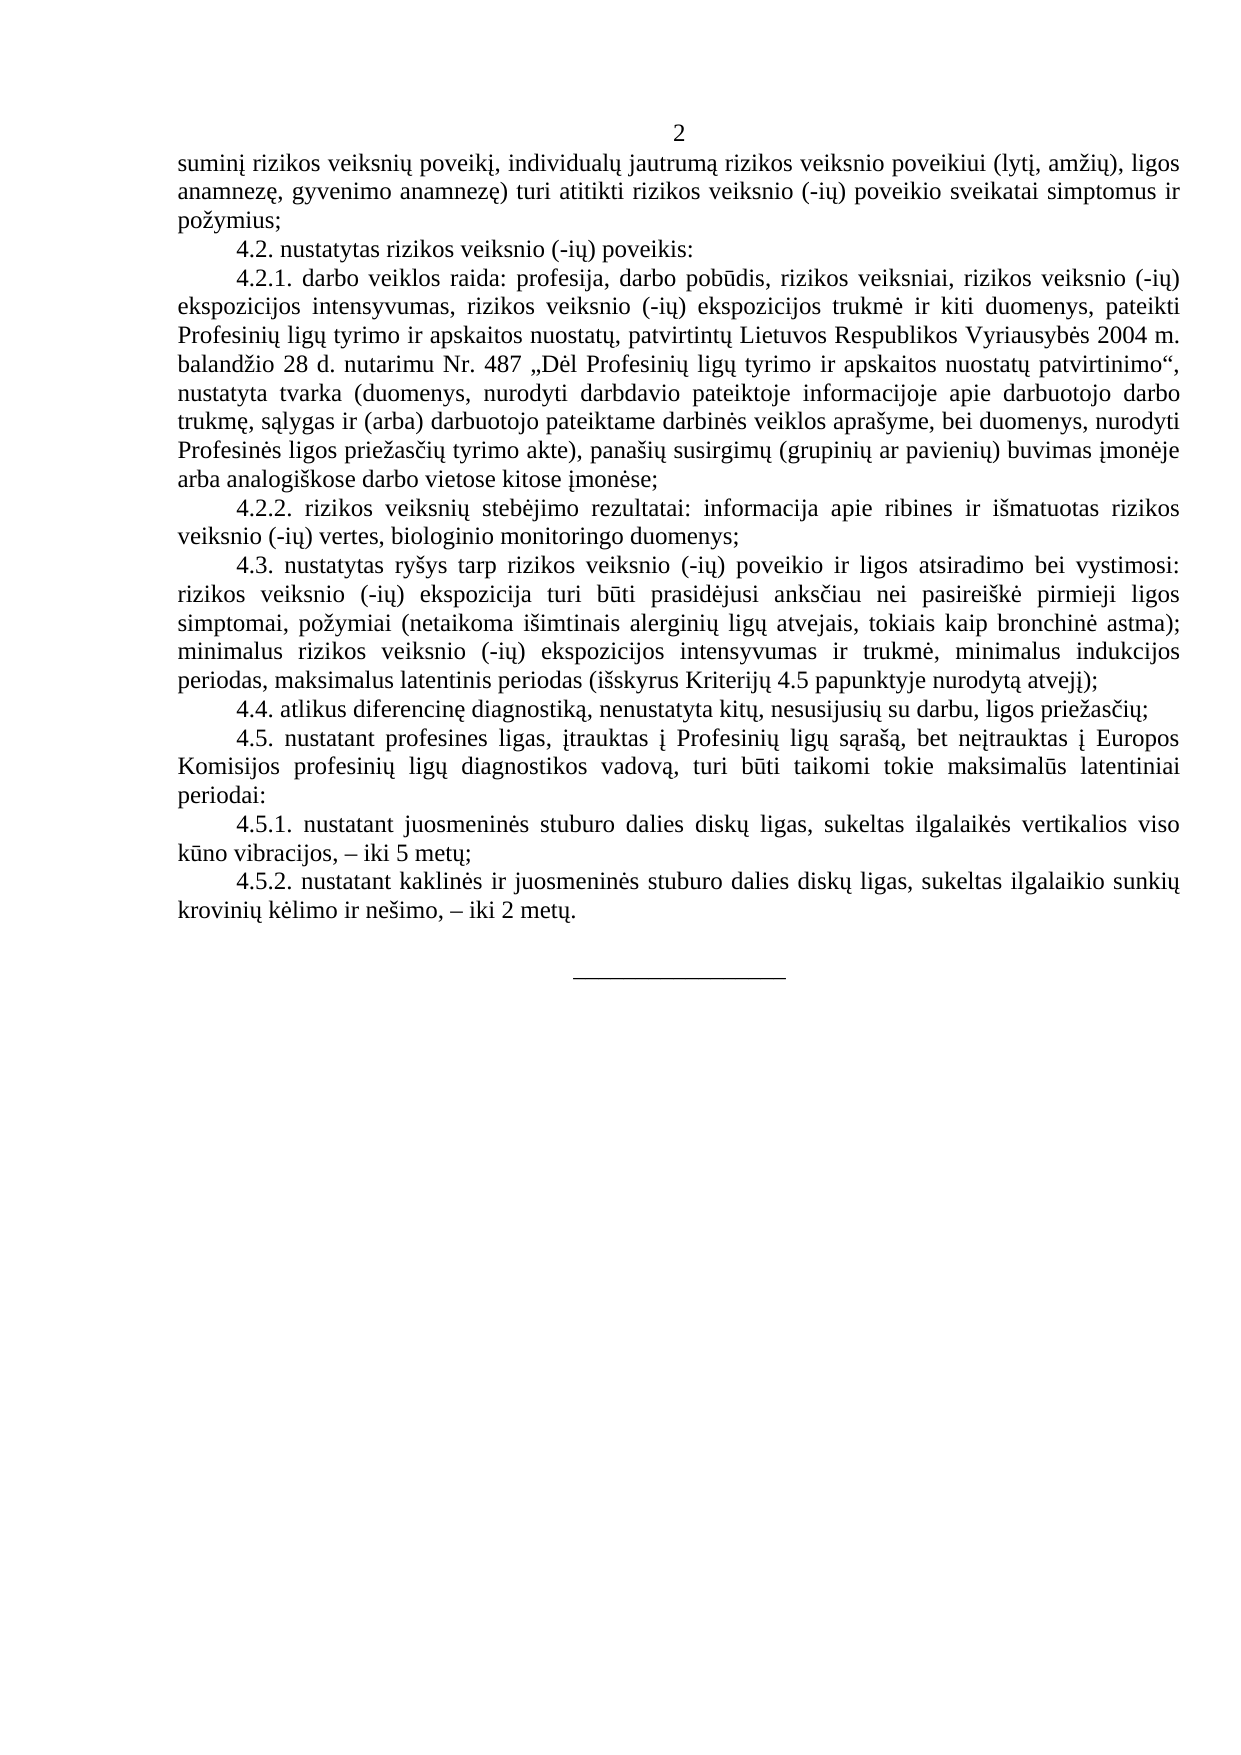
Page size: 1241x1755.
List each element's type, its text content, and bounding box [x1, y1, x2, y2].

text 4.5. nustatant profesines ligas, įtrauktas į Profesinių ligų sąrašą, bet neįtrauktas į Europos Komisijos profesinių ligų diagnostikos vadovą, turi būti taikomi tokie maksimalūs latentiniai periodai: [177, 723, 1181, 809]
text 4.5.1. nustatant juosmeninės stuburo dalies diskų ligas, sukeltas ilgalaikės vertikalios viso kūno vibracijos, – iki 5 metų; [177, 809, 1181, 866]
text 4.4. atlikus diferencinę diagnostiką, nenustatyta kitų, nesusijusių su darbu, ligos priežasčių; [177, 694, 1181, 723]
text 4.2. nustatytas rizikos veiksnio (-ių) poveikis: [177, 234, 1181, 263]
text 4.5.2. nustatant kaklinės ir juosmeninės stuburo dalies diskų ligas, sukeltas ilgalaikio sunkių krovinių kėlimo ir nešimo, – iki 2 metų. [177, 866, 1181, 924]
text 4.3. nustatytas ryšys tarp rizikos veiksnio (-ių) poveikio ir ligos atsiradimo bei vystimosi: rizikos veiksnio (-ių) ekspozicija turi būti prasidėjusi anksčiau nei pasireiškė pirmieji ligos simptomai, požymiai (netaikoma išimtinais alerginių ligų atvejais, tokiais kaip bronchinė astma); minimalus rizikos veiksnio (-ių) ekspozicijos intensyvumas ir trukmė, minimalus indukcijos periodas, maksimalus latentinis periodas (išskyrus Kriterijų 4.5 papunktyje nurodytą atvejį); [177, 550, 1181, 694]
text 4.2.1. darbo veiklos raida: profesija, darbo pobūdis, rizikos veiksniai, rizikos veiksnio (-ių) ekspozicijos intensyvumas, rizikos veiksnio (-ių) ekspozicijos trukmė ir kiti duomenys, pateikti Profesinių ligų tyrimo ir apskaitos nuostatų, patvirtintų Lietuvos Respublikos Vyriausybės 2004 m. balandžio 28 d. nutarimu Nr. 487 „Dėl Profesinių ligų tyrimo ir apskaitos nuostatų patvirtinimo“, nustatyta tvarka (duomenys, nurodyti darbdavio pateiktoje informacijoje apie darbuotojo darbo trukmę, sąlygas ir (arba) darbuotojo pateiktame darbinės veiklos aprašyme, bei duomenys, nurodyti Profesinės ligos priežasčių tyrimo akte), panašių susirgimų (grupinių ar pavienių) buvimas įmonėje arba analogiškose darbo vietose kitose įmonėse; [177, 263, 1181, 493]
text _________________ [177, 953, 1181, 981]
text suminį rizikos veiksnių poveikį, individualų jautrumą rizikos veiksnio poveikiui (lytį, amžių), ligos anamnezę, gyvenimo anamnezę) turi atitikti rizikos veiksnio (-ių) poveikio sveikatai simptomus ir požymius; [177, 148, 1181, 234]
text 4.2.2. rizikos veiksnių stebėjimo rezultatai: informacija apie ribines ir išmatuotas rizikos veiksnio (-ių) vertes, biologinio monitoringo duomenys; [177, 493, 1181, 550]
